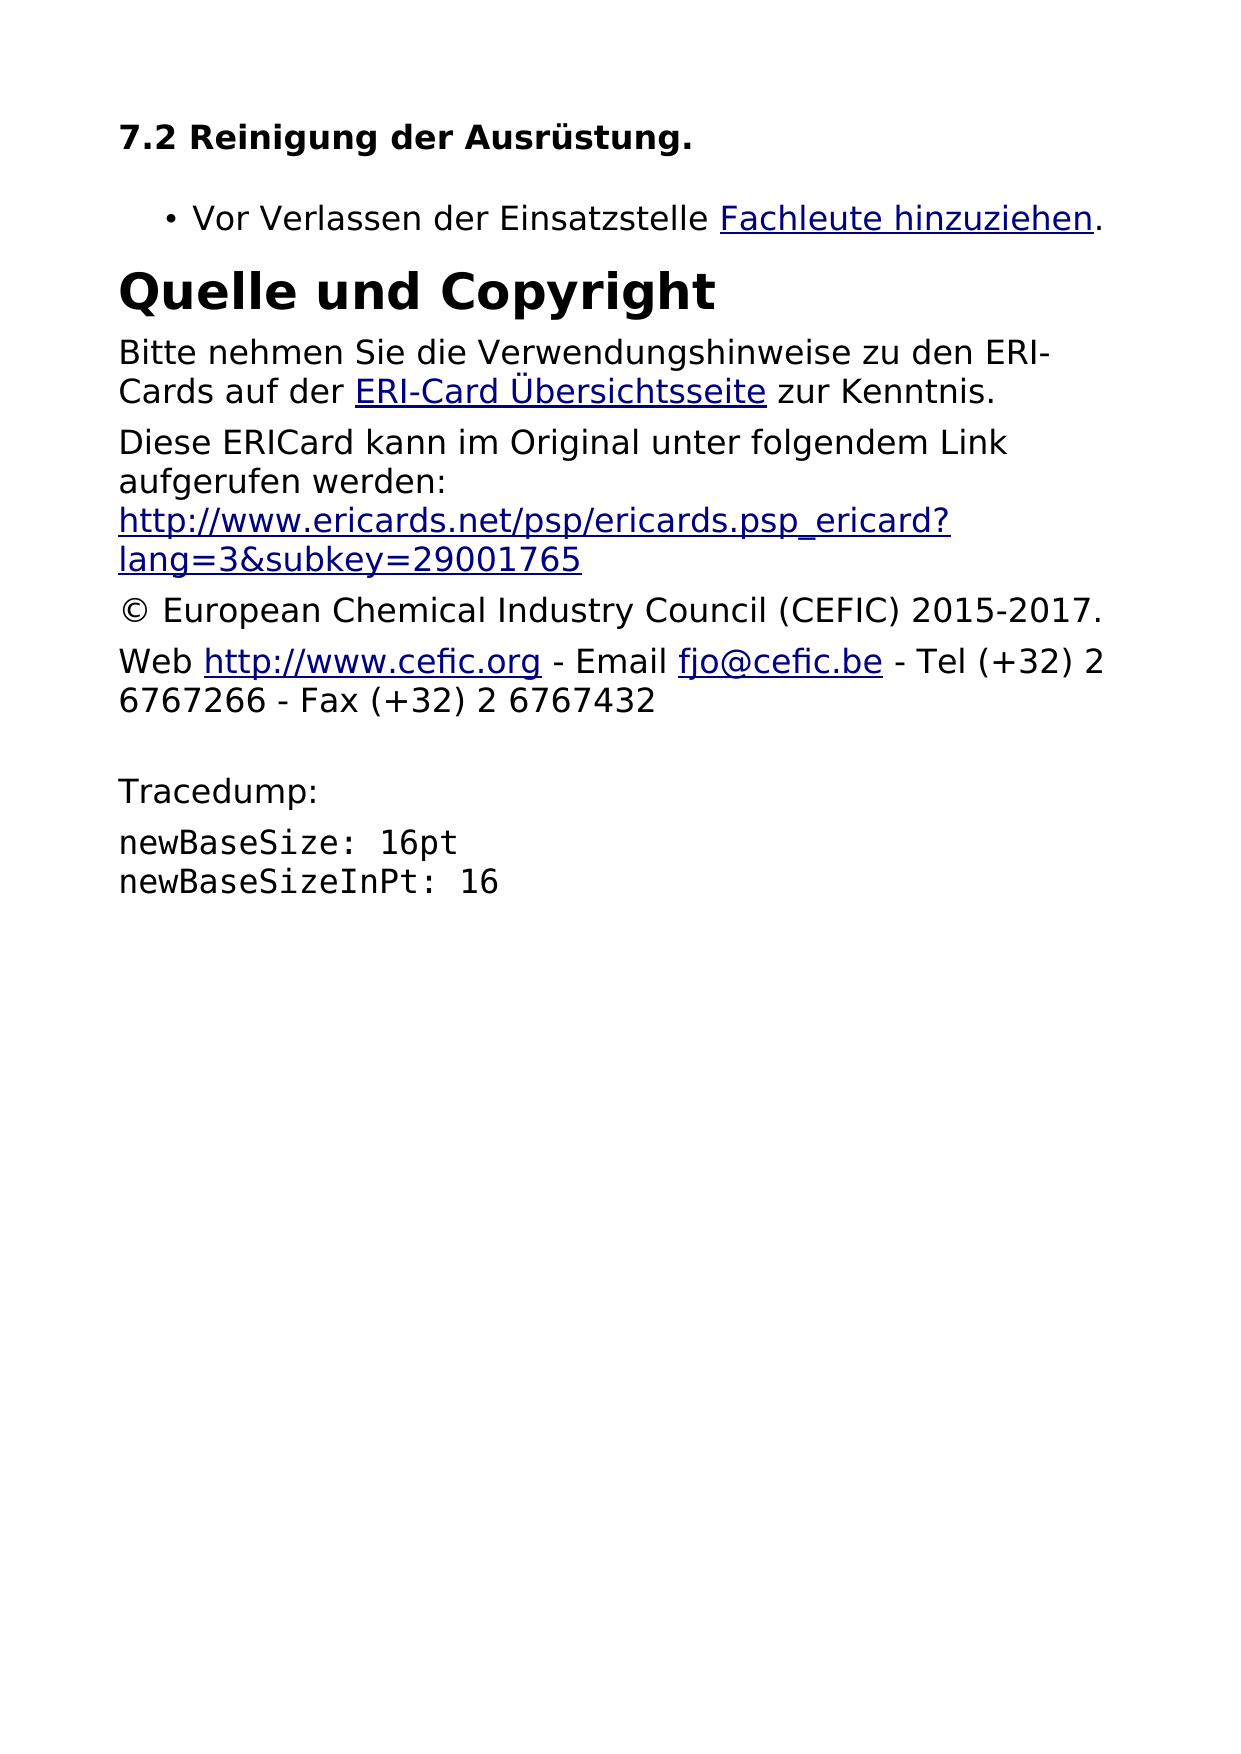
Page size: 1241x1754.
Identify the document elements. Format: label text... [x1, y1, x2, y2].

text Diese ERICard kann im Original unter folgendem Link aufgerufen werden: http://www.ericards.net/psp/ericards.psp_ericard?lang=3&subkey=29001765 [118, 424, 1122, 579]
list Vor Verlassen der Einsatzstelle Fachleute hinzuziehen. [177, 199, 1122, 238]
text Bitte nehmen Sie die Verwendungshinweise zu den ERI-Cards auf der ERI-Card Übersichtsseite zur Kenntnis. [118, 333, 1122, 411]
text newBaseSize: 16pt newBaseSizeInPt: 16 [118, 823, 1122, 901]
subtitle 7.2 Reinigung der Ausrüstung. [118, 118, 1122, 157]
subtitle Quelle und Copyright [118, 263, 1122, 321]
text Web http://www.cefic.org - Email fjo@cefic.be - Tel (+32) 2 6767266 - Fax (+32) 2 6767432 [118, 643, 1122, 721]
text © European Chemical Industry Council (CEFIC) 2015-2017. [118, 592, 1122, 631]
text Tracedump: [118, 733, 1122, 811]
